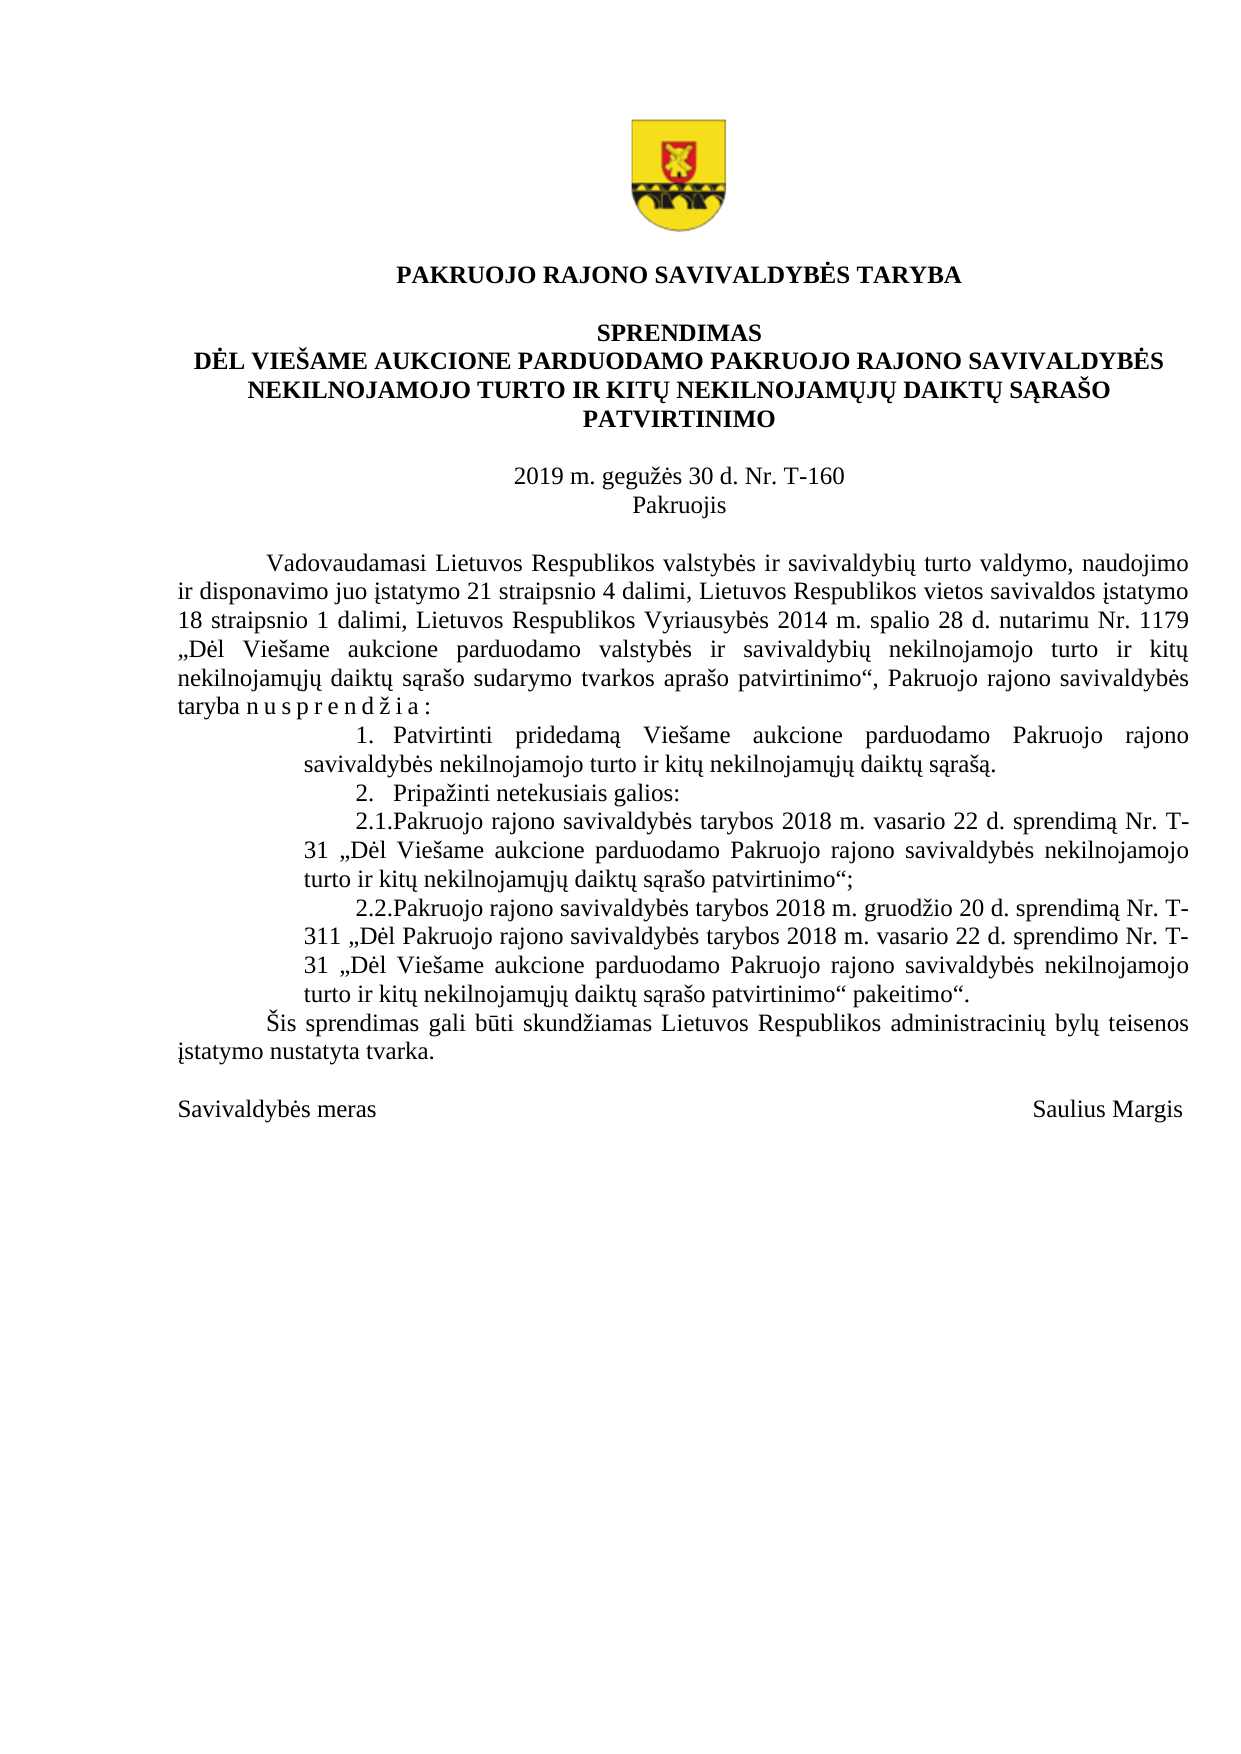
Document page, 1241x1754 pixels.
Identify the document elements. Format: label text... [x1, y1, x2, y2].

text Pakruojis [177, 490, 1181, 519]
text Savivaldybės meras Saulius Margis [177, 1094, 1190, 1151]
list Pakruojo rajono savivaldybės tarybos 2018 m. gruodžio 20 d. sprendimą Nr. T-311 „Dėl Pakruojo rajono savivaldybės tarybos 2018 m. vasario 22 d. sprendimo Nr. T-31 „Dėl Viešame aukcione parduodamo Pakruojo rajono savivaldybės nekilnojamojo turto ir kitų nekilnojamųjų daiktų sąrašo patvirtinimo“ pakeitimo“. [266, 893, 1190, 1008]
text 2019 m. gegužės 30 d. Nr. T-160 [177, 461, 1181, 490]
text PAKRUOJO RAJONO SAVIVALDYBĖS TARYBA [177, 260, 1181, 289]
subtitle SPRENDIMAS [177, 318, 1181, 346]
text Šis sprendimas gali būti skundžiamas Lietuvos Respublikos administracinių bylų teisenos įstatymo nustatyta tvarka. [177, 1008, 1190, 1065]
list Pripažinti netekusiais galios: [266, 778, 1190, 806]
subtitle DĖL VIEŠAME AUKCIONE PARDUODAMO PAKRUOJO RAJONO SAVIVALDYBĖS NEKILNOJAMOJO TURTO IR KITŲ NEKILNOJAMŲJŲ DAIKTŲ SĄRAŠO PATVIRTINIMO [177, 346, 1181, 433]
list Patvirtinti pridedamą Viešame aukcione parduodamo Pakruojo rajono savivaldybės nekilnojamojo turto ir kitų nekilnojamųjų daiktų sąrašą. [266, 720, 1190, 778]
text Vadovaudamasi Lietuvos Respublikos valstybės ir savivaldybių turto valdymo, naudojimo ir disponavimo juo įstatymo 21 straipsnio 4 dalimi, Lietuvos Respublikos vietos savivaldos įstatymo 18 straipsnio 1 dalimi, Lietuvos Respublikos Vyriausybės 2014 m. spalio 28 d. nutarimu Nr. 1179 „Dėl Viešame aukcione parduodamo valstybės ir savivaldybių nekilnojamojo turto ir kitų nekilnojamųjų daiktų sąrašo sudarymo tvarkos aprašo patvirtinimo“, Pakruojo rajono savivaldybės taryba nusprendžia: [177, 548, 1190, 720]
list Pakruojo rajono savivaldybės tarybos 2018 m. vasario 22 d. sprendimą Nr. T-31 „Dėl Viešame aukcione parduodamo Pakruojo rajono savivaldybės nekilnojamojo turto ir kitų nekilnojamųjų daiktų sąrašo patvirtinimo“; [266, 806, 1190, 893]
